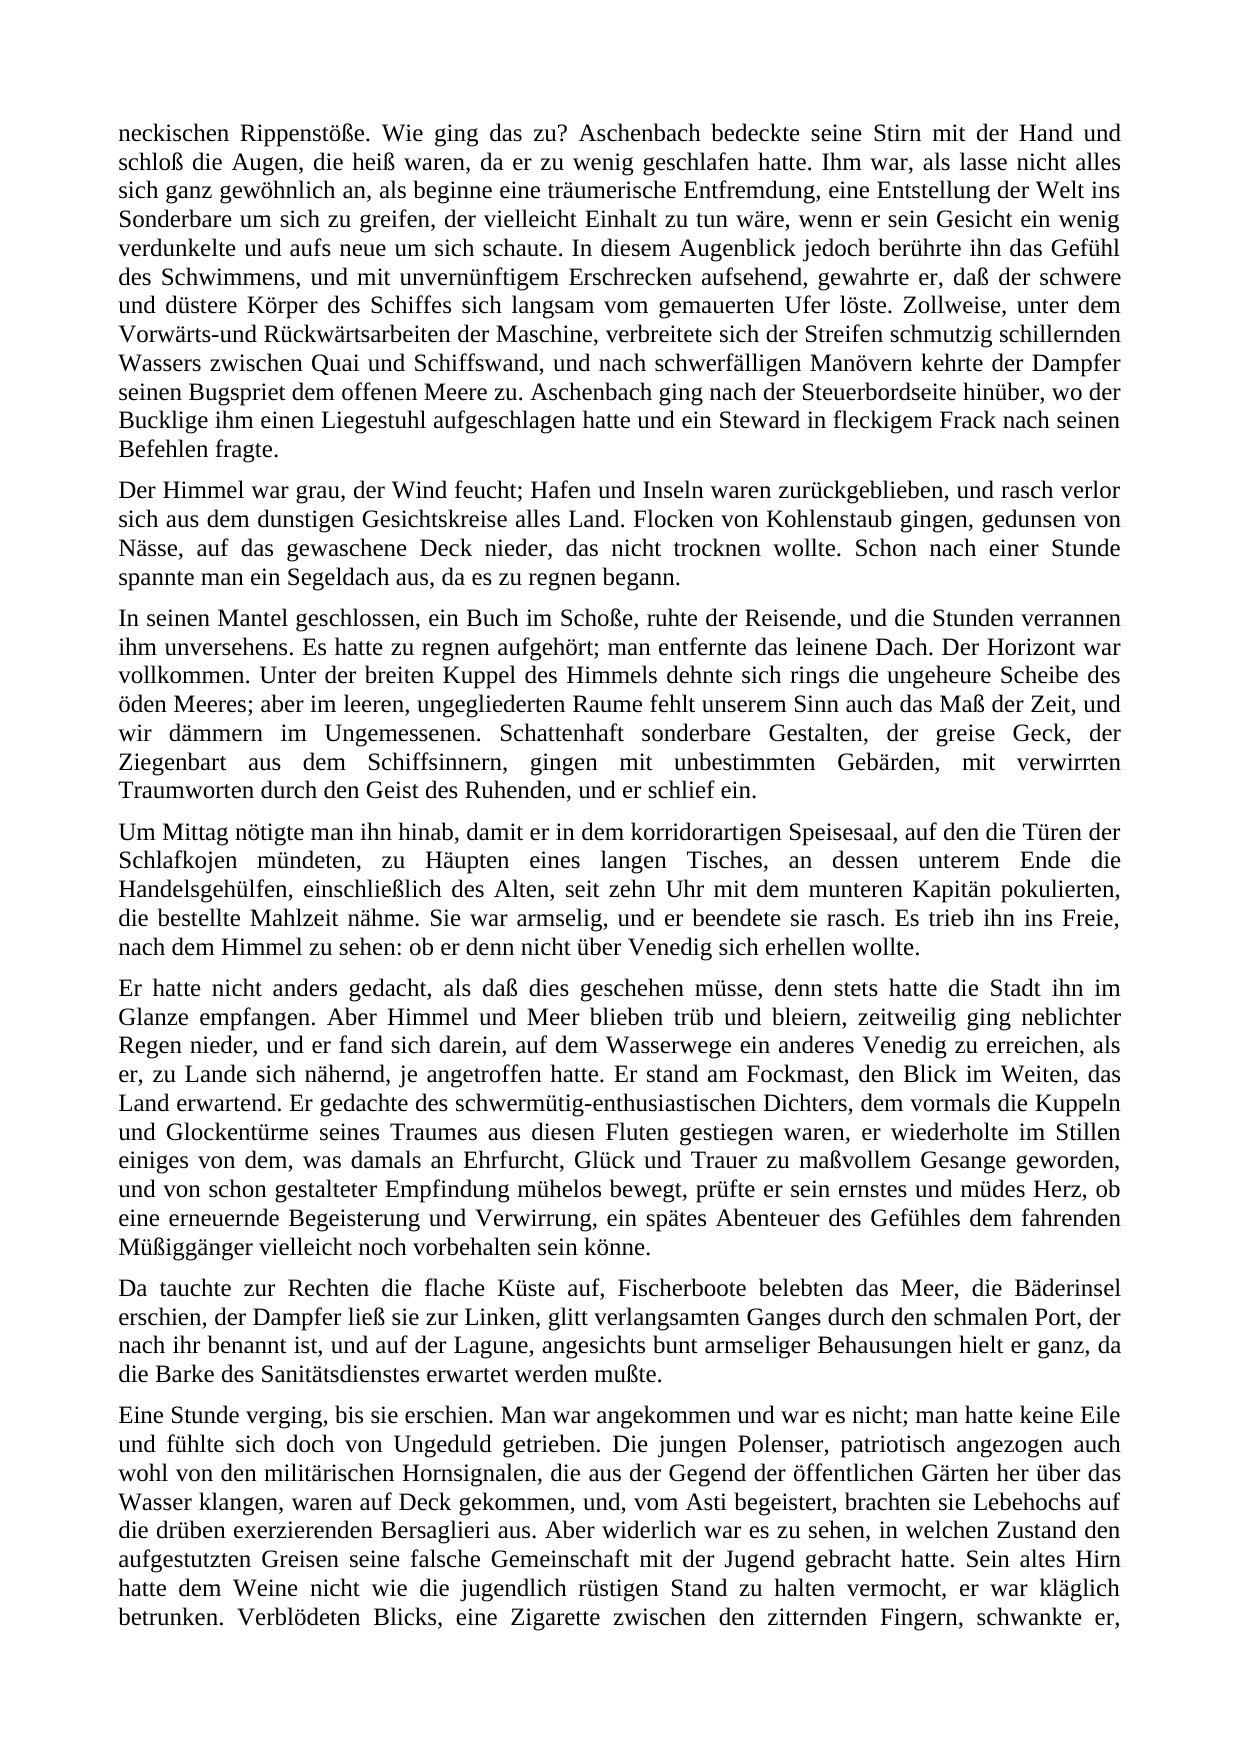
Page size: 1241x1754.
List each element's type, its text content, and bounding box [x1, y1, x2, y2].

text Er hatte nicht anders gedacht, als daß dies geschehen müsse, denn stets hatte die Stadt ihn im Glanze empfangen. Aber Himmel und Meer blieben trüb und bleiern, zeitweilig ging neblichter Regen nieder, und er fand sich darein, auf dem Wasserwege ein anderes Venedig zu erreichen, als er, zu Lande sich nähernd, je angetroffen hatte. Er stand am Fockmast, den Blick im Weiten, das Land erwartend. Er gedachte des schwermütig-enthusiastischen Dichters, dem vormals die Kuppeln und Glockentürme seines Traumes aus diesen Fluten gestiegen waren, er wiederholte im Stillen einiges von dem, was damals an Ehrfurcht, Glück und Trauer zu maßvollem Gesange geworden, und von schon gestalteter Empfindung mühelos bewegt, prüfte er sein ernstes und müdes Herz, ob eine erneuernde Begeisterung und Verwirrung, ein spätes Abenteuer des Gefühles dem fahrenden Müßiggänger vielleicht noch vorbehalten sein könne. [118, 973, 1122, 1261]
text Eine Stunde verging, bis sie erschien. Man war angekommen und war es nicht; man hatte keine Eile und fühlte sich doch von Ungeduld getrieben. Die jungen Polenser, patriotisch angezogen auch wohl von den militärischen Hornsignalen, die aus der Gegend der öffentlichen Gärten her über das Wasser klangen, waren auf Deck gekommen, und, vom Asti begeistert, brachten sie Lebehochs auf die drüben exerzierenden Bersaglieri aus. Aber widerlich war es zu sehen, in welchen Zustand den aufgestutzten Greisen seine falsche Gemeinschaft mit der Jugend gebracht hatte. Sein altes Hirn hatte dem Weine nicht wie die jugendlich rüstigen Stand zu halten vermocht, er war kläglich betrunken. Verblödeten Blicks, eine Zigarette zwischen den zitternden Fingern, schwankte er, [118, 1401, 1122, 1631]
text Der Himmel war grau, der Wind feucht; Hafen und Inseln waren zurückgeblieben, und rasch verlor sich aus dem dunstigen Gesichtskreise alles Land. Flocken von Kohlenstaub gingen, gedunsen von Nässe, auf das gewaschene Deck nieder, das nicht trocknen wollte. Schon nach einer Stunde spannte man ein Segeldach aus, da es zu regnen begann. [118, 476, 1122, 591]
text Da tauchte zur Rechten die flache Küste auf, Fischerboote belebten das Meer, die Bäderinsel erschien, der Dampfer ließ sie zur Linken, glitt verlangsamten Ganges durch den schmalen Port, der nach ihr benannt ist, und auf der Lagune, angesichts bunt armseliger Behausungen hielt er ganz, da die Barke des Sanitätsdienstes erwartet werden mußte. [118, 1273, 1122, 1388]
text Um Mittag nötigte man ihn hinab, damit er in dem korridorartigen Speisesaal, auf den die Türen der Schlafkojen mündeten, zu Häupten eines langen Tisches, an dessen unterem Ende die Handelsgehülfen, einschließlich des Alten, seit zehn Uhr mit dem munteren Kapitän pokulierten, die bestellte Mahlzeit nähme. Sie war armselig, und er beendete sie rasch. Es trieb ihn ins Freie, nach dem Himmel zu sehen: ob er denn nicht über Venedig sich erhellen wollte. [118, 817, 1122, 961]
text neckischen Rippenstöße. Wie ging das zu? Aschenbach bedeckte seine Stirn mit der Hand und schloß die Augen, die heiß waren, da er zu wenig geschlafen hatte. Ihm war, als lasse nicht alles sich ganz gewöhnlich an, als beginne eine träumerische Entfremdung, eine Entstellung der Welt ins Sonderbare um sich zu greifen, der vielleicht Einhalt zu tun wäre, wenn er sein Gesicht ein wenig verdunkelte und aufs neue um sich schaute. In diesem Augenblick jedoch berührte ihn das Gefühl des Schwimmens, und mit unvernünftigem Erschrecken aufsehend, gewahrte er, daß der schwere und düstere Körper des Schiffes sich langsam vom gemauerten Ufer löste. Zollweise, unter dem Vorwärts-und Rückwärtsarbeiten der Maschine, verbreitete sich der Streifen schmutzig schillernden Wassers zwischen Quai und Schiffswand, und nach schwerfälligen Manövern kehrte der Dampfer seinen Bugspriet dem offenen Meere zu. Aschenbach ging nach der Steuerbordseite hinüber, wo der Bucklige ihm einen Liegestuhl aufgeschlagen hatte und ein Steward in fleckigem Frack nach seinen Befehlen fragte. [118, 118, 1122, 463]
text In seinen Mantel geschlossen, ein Buch im Schoße, ruhte der Reisende, und die Stunden verrannen ihm unversehens. Es hatte zu regnen aufgehört; man entfernte das leinene Dach. Der Horizont war vollkommen. Unter der breiten Kuppel des Himmels dehnte sich rings die ungeheure Scheibe des öden Meeres; aber im leeren, ungegliederten Raume fehlt unserem Sinn auch das Maß der Zeit, und wir dämmern im Ungemessenen. Schattenhaft sonderbare Gestalten, der greise Geck, der Ziegenbart aus dem Schiffsinnern, gingen mit unbestimmten Gebärden, mit verwirrten Traumworten durch den Geist des Ruhenden, und er schlief ein. [118, 603, 1122, 804]
